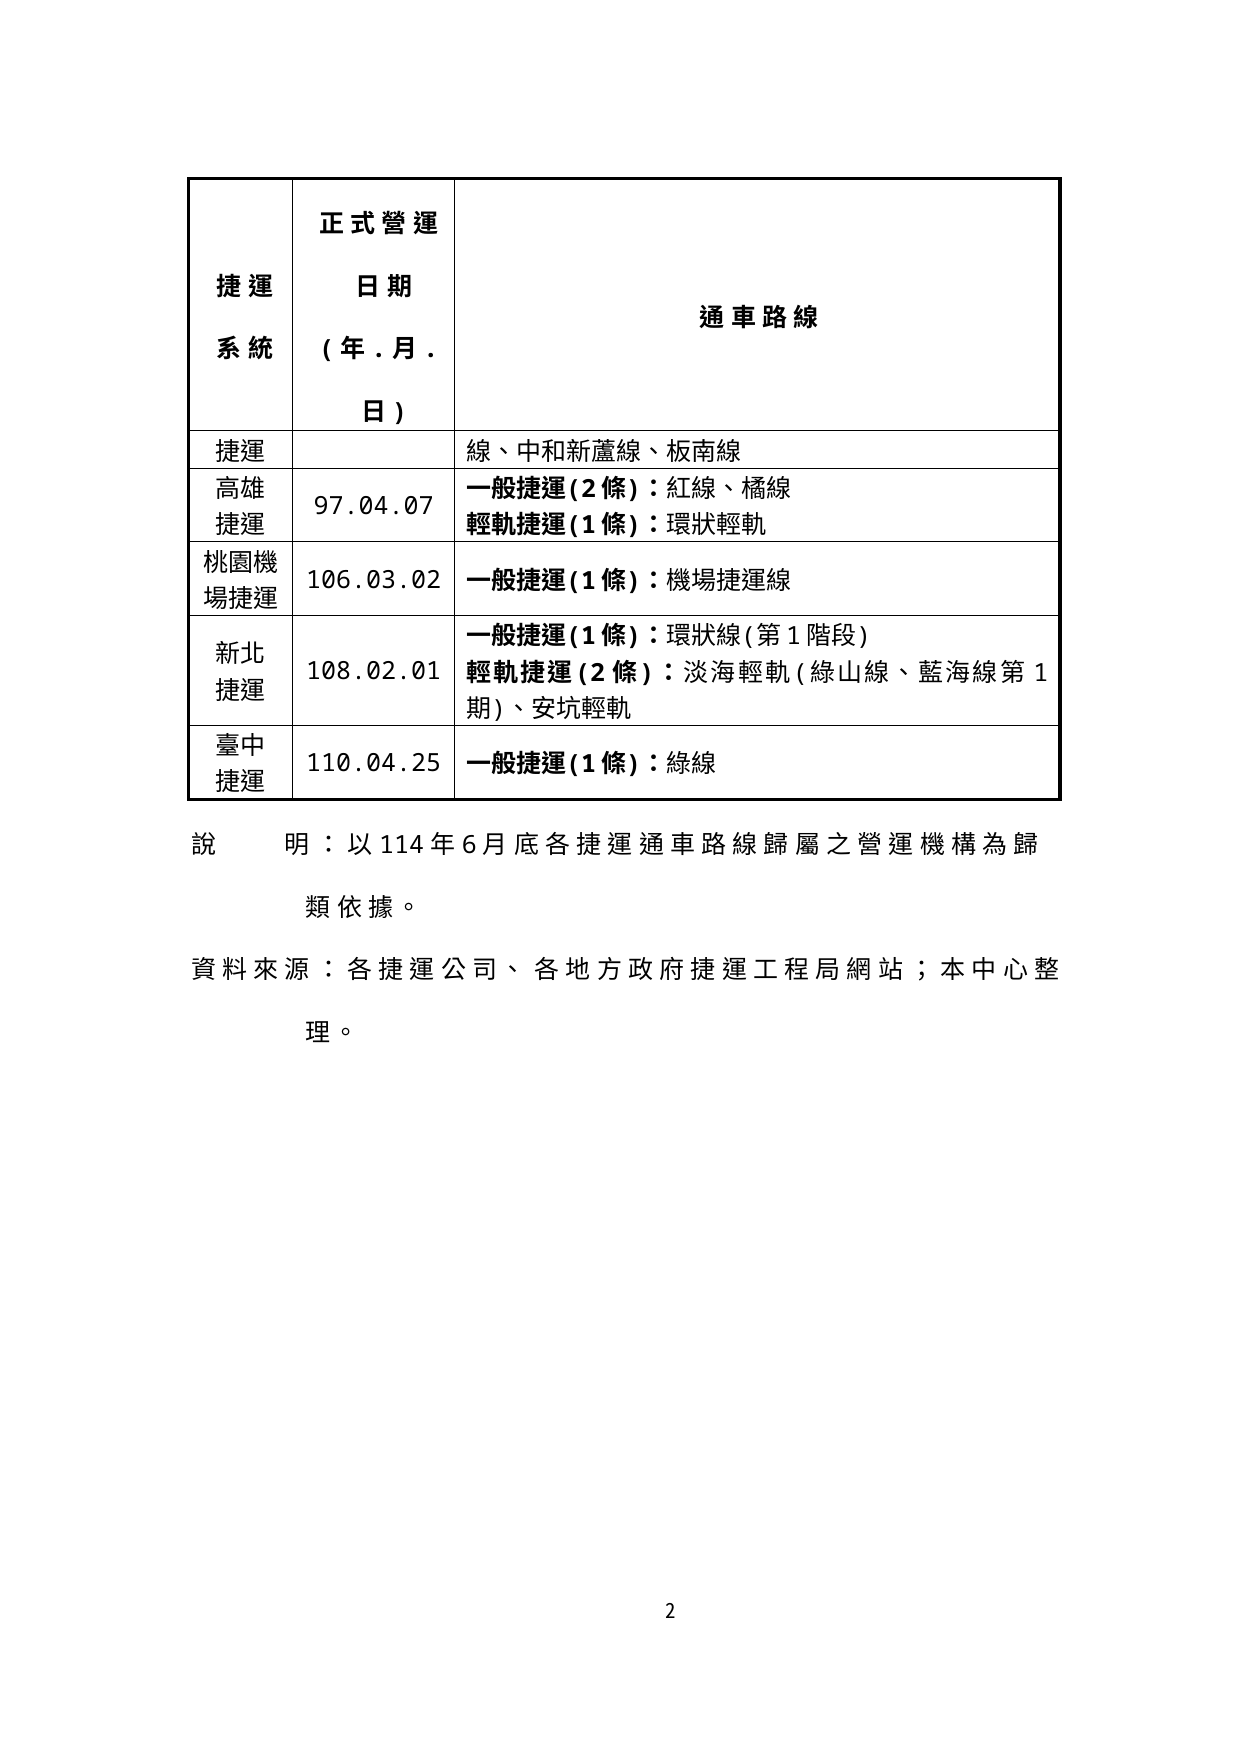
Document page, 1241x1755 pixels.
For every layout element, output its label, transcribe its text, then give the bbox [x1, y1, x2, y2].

table_cell 新北 捷運 [190, 616, 292, 724]
table_cell 一般捷運(1條)：機場捷運線 [455, 542, 1058, 615]
text 資料來源：各捷運公司、各地方政府捷運工程局網站；本中心整理。 [179, 926, 1063, 1051]
table_cell 97.04.07 [293, 469, 454, 541]
table_cell 110.04.25 [293, 726, 454, 798]
table_cell 高雄 捷運 [190, 469, 292, 541]
table_cell 桃園機 場捷運 [190, 542, 292, 615]
table_cell 一般捷運(1條)：綠線 [455, 726, 1058, 798]
table_cell 捷運 [190, 431, 292, 468]
table_cell 線、中和新蘆線、板南線 [455, 431, 1058, 468]
table_cell 106.03.02 [293, 542, 454, 615]
table_cell [293, 431, 454, 468]
table_cell 一般捷運(1條)：環狀線(第1階段) 輕軌捷運(2條)：淡海輕軌(綠山線、藍海線第1期)、安坑輕軌 [455, 616, 1058, 724]
text 說 明：以114年6月底各捷運通車路線歸屬之營運機構為歸類依據。 [179, 801, 1063, 926]
table_cell 一般捷運(2條)：紅線、橘線 輕軌捷運(1條)：環狀輕軌 [455, 469, 1058, 541]
table_cell 臺中 捷運 [190, 726, 292, 798]
table_header 捷運 系統 [190, 180, 292, 430]
table_cell 108.02.01 [293, 616, 454, 724]
table_header 通車路線 [455, 180, 1058, 430]
table_header 正式營運日期 (年.月.日) [293, 180, 454, 430]
